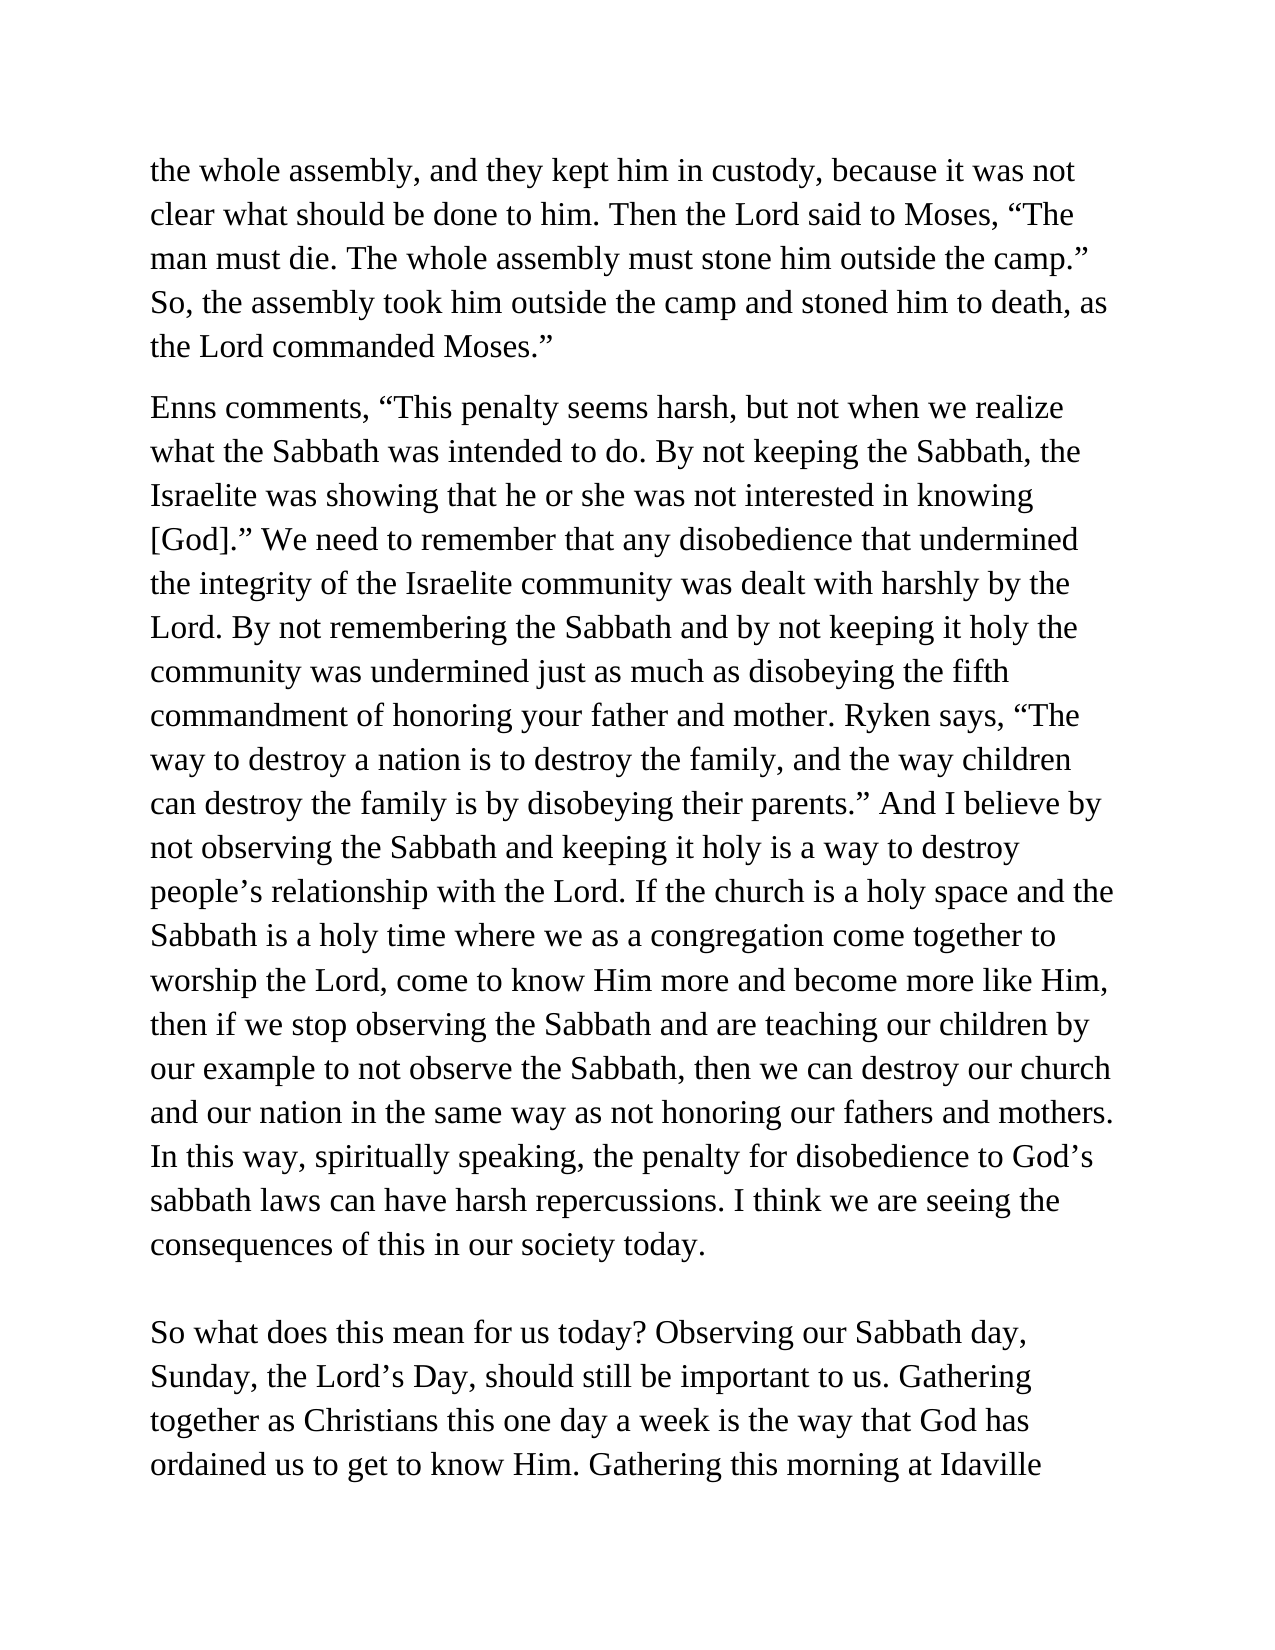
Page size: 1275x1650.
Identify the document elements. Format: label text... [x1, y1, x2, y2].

text Enns comments, “This penalty seems harsh, but not when we realize what the Sabbath was intended to do. By not keeping the Sabbath, the Israelite was showing that he or she was not interested in knowing [God].” We need to remember that any disobedience that undermined the integrity of the Israelite community was dealt with harshly by the Lord. By not remembering the Sabbath and by not keeping it holy the community was undermined just as much as disobeying the fifth commandment of honoring your father and mother. Ryken says, “The way to destroy a nation is to destroy the family, and the way children can destroy the family is by disobeying their parents.” And I believe by not observing the Sabbath and keeping it holy is a way to destroy people’s relationship with the Lord. If the church is a holy space and the Sabbath is a holy time where we as a congregation come together to worship the Lord, come to know Him more and become more like Him, then if we stop observing the Sabbath and are teaching our children by our example to not observe the Sabbath, then we can destroy our church and our nation in the same way as not honoring our fathers and mothers. In this way, spiritually speaking, the penalty for disobedience to God’s sabbath laws can have harsh repercussions. I think we are seeing the consequences of this in our society today. [150, 387, 1125, 1262]
text the whole assembly, and they kept him in custody, because it was not clear what should be done to him. Then the Lord said to Moses, “The man must die. The whole assembly must stone him outside the camp.” So, the assembly took him outside the camp and stoned him to death, as the Lord commanded Moses.” [150, 150, 1125, 364]
text So what does this mean for us today? Observing our Sabbath day, Sunday, the Lord’s Day, should still be important to us. Gathering together as Christians this one day a week is the way that God has ordained us to get to know Him. Gathering this morning at Idaville [150, 1312, 1125, 1483]
